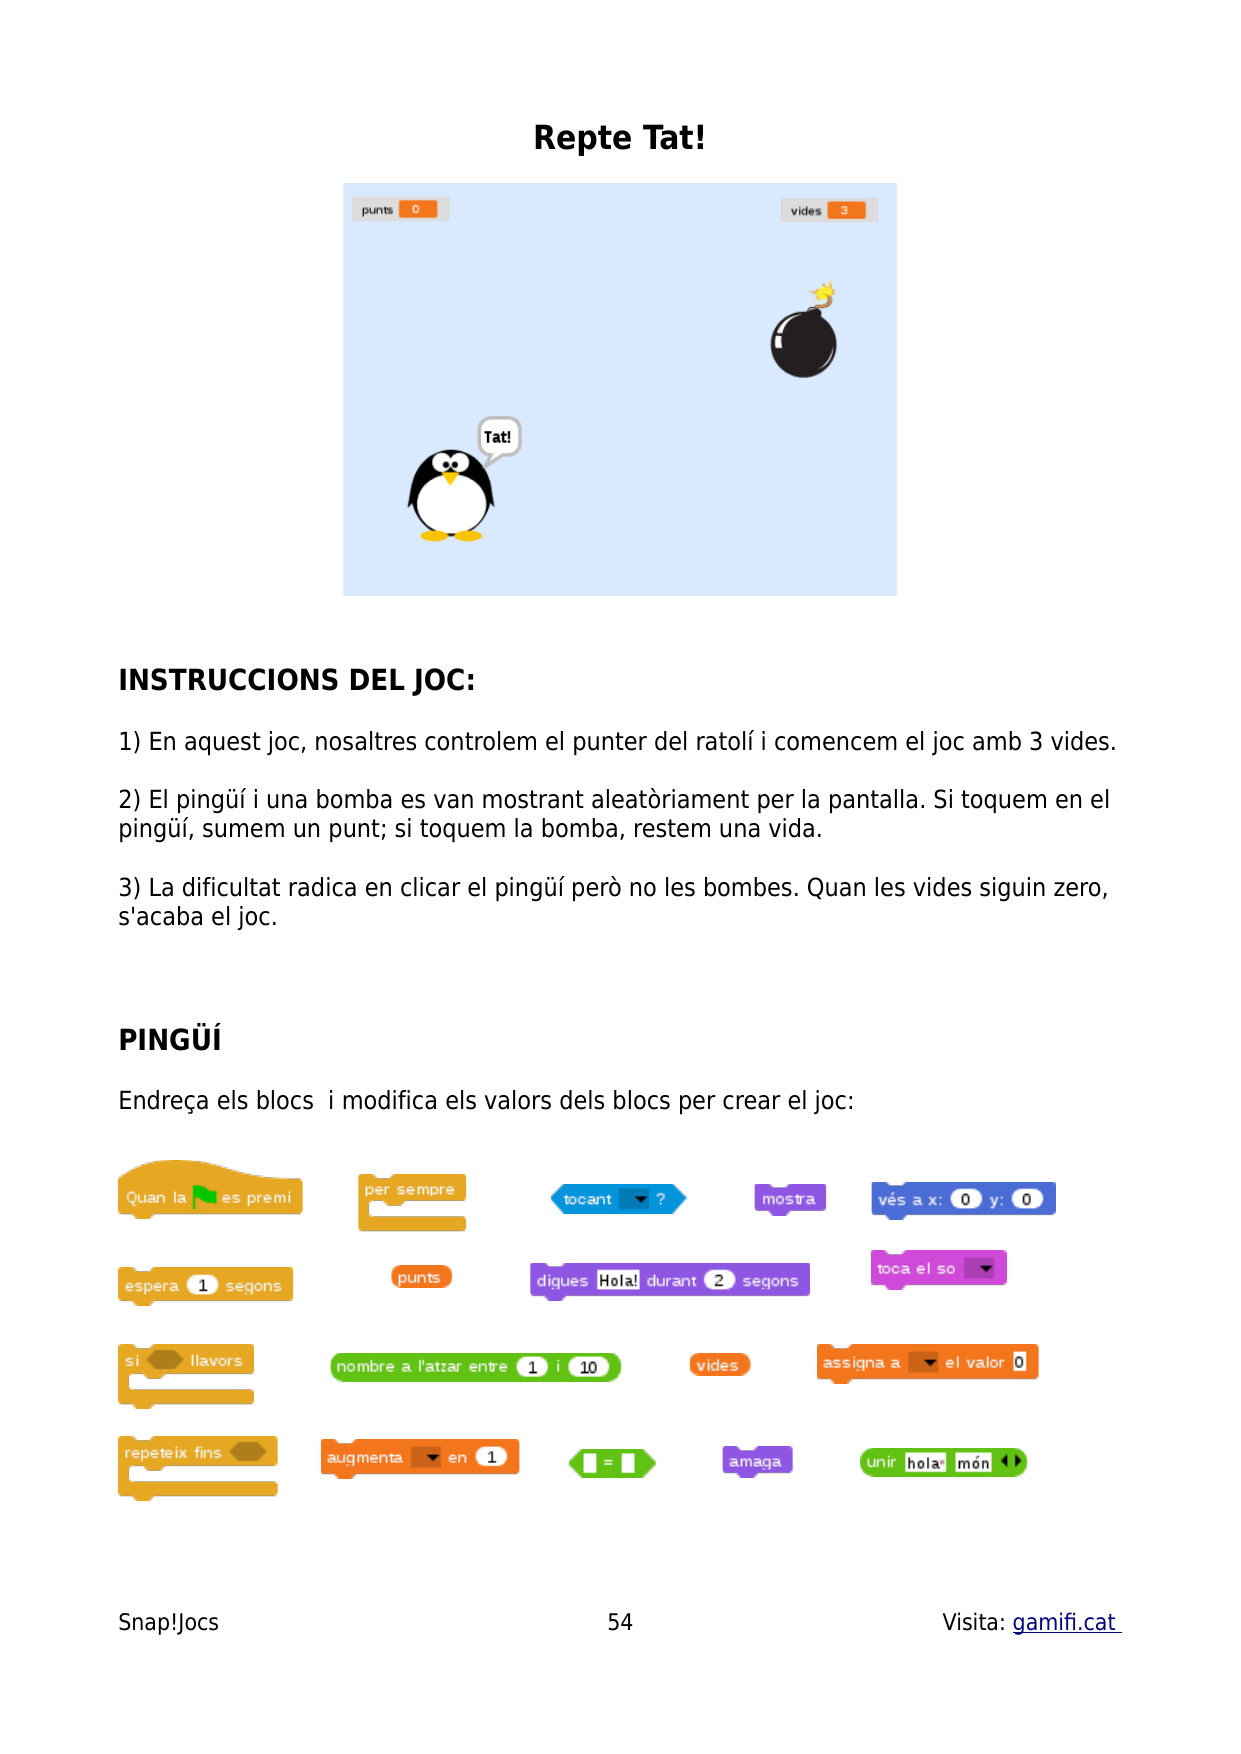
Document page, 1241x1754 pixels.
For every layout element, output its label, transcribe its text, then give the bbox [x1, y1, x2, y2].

picture [673, 1184, 687, 1214]
picture [343, 183, 898, 596]
picture [871, 1250, 1007, 1290]
picture [565, 1196, 585, 1204]
picture [588, 1197, 605, 1204]
picture [860, 1448, 1028, 1477]
picture [391, 1265, 453, 1288]
text 2) El pingüí i una bomba es van mostrant aleatòriament per la pantalla. Si toquem en el pingüí, sumem un punt; si toquem la bomba, restem una vida. [118, 785, 1122, 843]
picture [754, 1184, 827, 1216]
text Endreça els blocs i modifica els valors dels blocs per crear el joc: [118, 1086, 1122, 1116]
picture [118, 1267, 294, 1306]
picture [358, 1174, 467, 1236]
text 1) En aquest joc, nosaltres controlem el punter del ratolí i comencem el joc amb 3 vides. [118, 727, 1122, 756]
text 3) La dificultat radica en clicar el pingüí però no les bombes. Quan les vides siguin zero, s'acaba el joc. [118, 873, 1122, 931]
picture [118, 1344, 254, 1409]
picture [551, 1200, 563, 1214]
picture [551, 1184, 563, 1196]
picture [817, 1344, 1039, 1384]
picture [689, 1353, 751, 1376]
picture [118, 1160, 303, 1219]
picture [530, 1263, 810, 1301]
text INSTRUCCIONS DEL JOC: [118, 664, 1122, 698]
text PINGÜÍ [118, 1023, 1122, 1057]
picture [657, 1194, 664, 1200]
picture [568, 1449, 657, 1478]
picture [871, 1182, 1056, 1220]
subtitle Repte Tat! [118, 118, 1122, 157]
picture [330, 1353, 622, 1382]
picture [118, 1436, 278, 1501]
picture [722, 1446, 793, 1478]
picture [321, 1439, 520, 1479]
